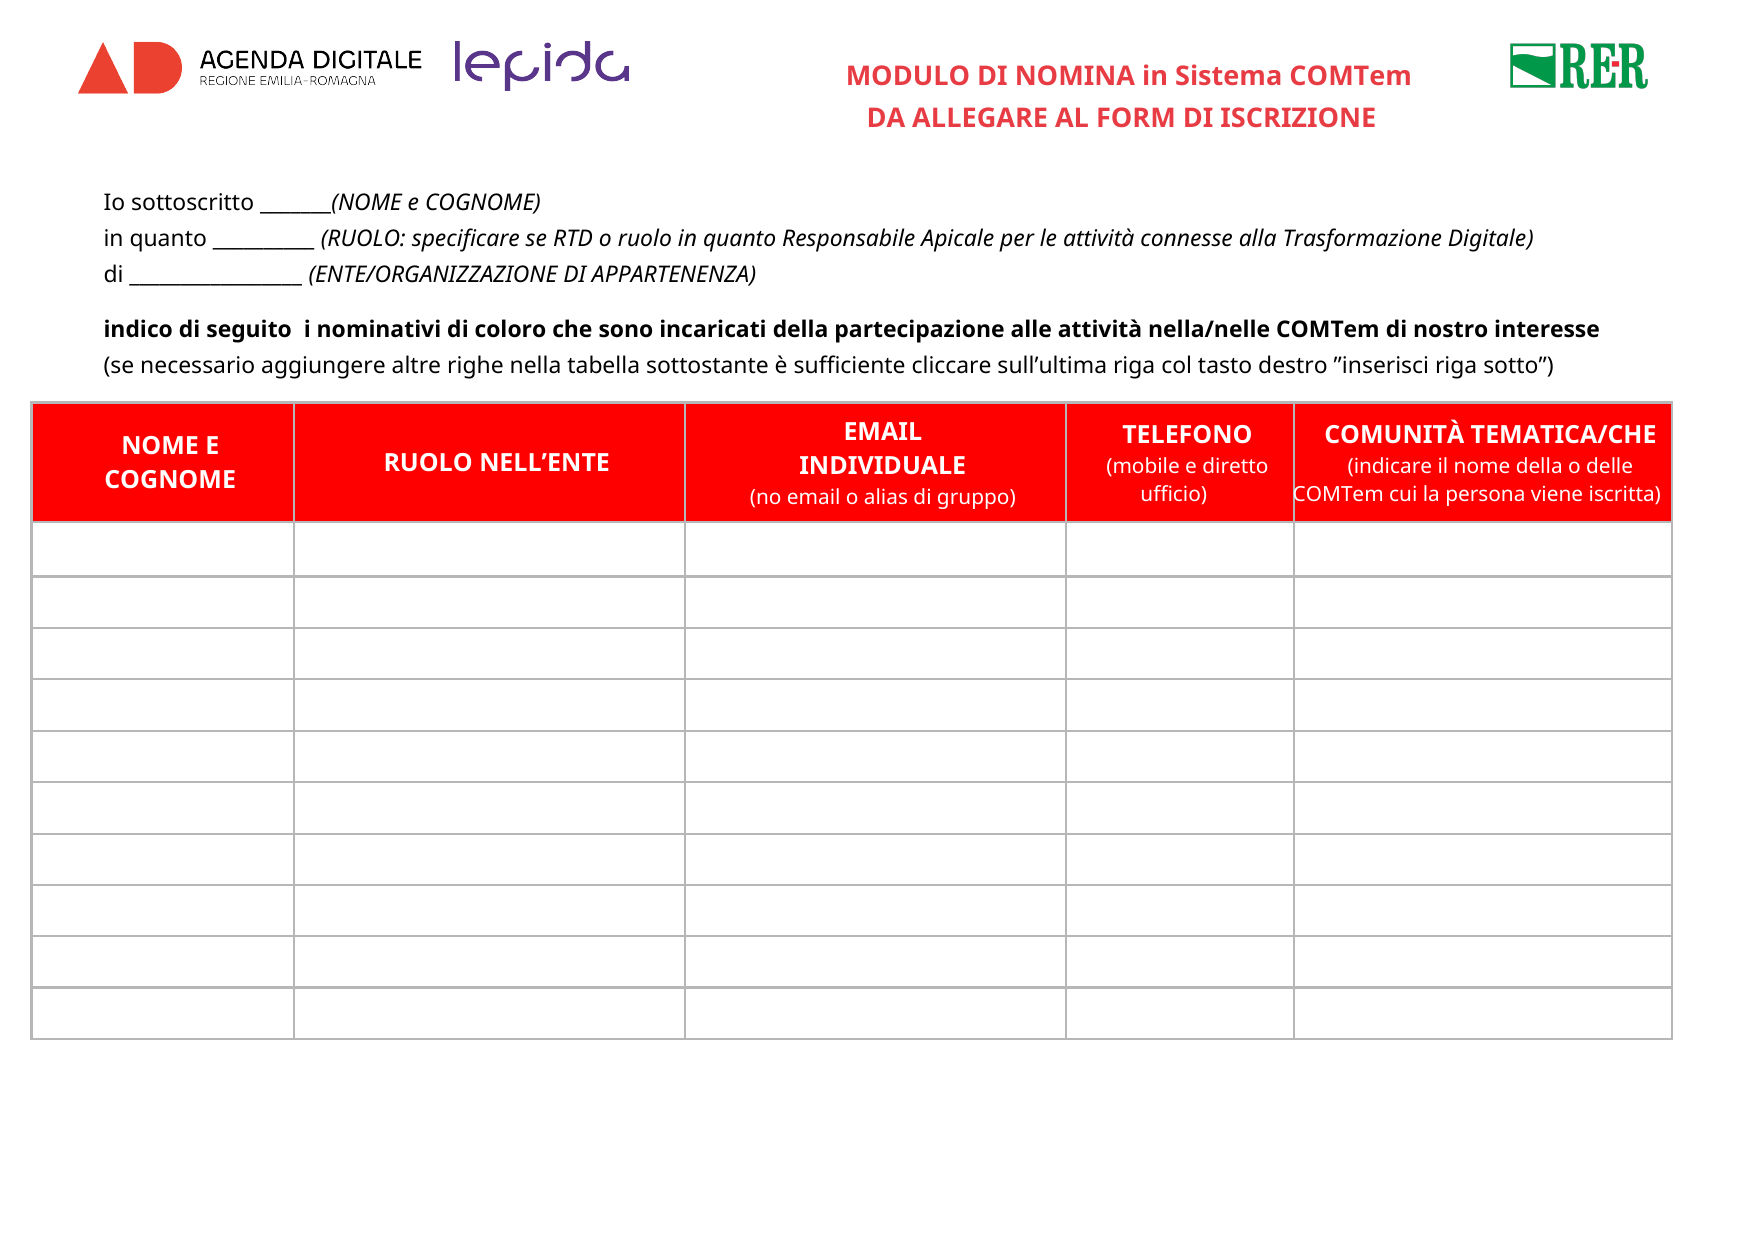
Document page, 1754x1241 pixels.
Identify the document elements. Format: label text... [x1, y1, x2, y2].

table_cell [295, 523, 684, 575]
table_cell [1295, 783, 1671, 832]
table_header RUOLO NELL’ENTE [295, 404, 684, 521]
table_cell [1067, 989, 1293, 1038]
table_cell [686, 937, 1065, 986]
table_cell [686, 629, 1065, 678]
text indico di seguito i nominativi di coloro che sono incaricati della partecipazione alle attività nella/nelle COMTem di nostro interesse [103, 313, 1682, 344]
table_cell [1295, 732, 1671, 781]
table_cell [295, 578, 684, 627]
table_cell [1295, 680, 1671, 730]
table_cell [33, 886, 293, 935]
table_cell [33, 937, 293, 986]
text (se necessario aggiungere altre righe nella tabella sottostante è sufficiente cliccare sull’ultima riga col tasto destro ”inserisci riga sotto”) [103, 349, 1682, 380]
table_cell [295, 680, 684, 730]
table_cell [686, 732, 1065, 781]
table_cell [1295, 886, 1671, 935]
table_cell [1295, 629, 1671, 678]
table_cell [295, 886, 684, 935]
table_cell [1067, 732, 1293, 781]
table_cell [33, 680, 293, 730]
table_cell [1295, 989, 1671, 1038]
text in quanto __________ (RUOLO: specificare se RTD o ruolo in quanto Responsabile Apicale per le attività connesse alla Trasformazione Digitale) [103, 222, 1682, 253]
table_cell [33, 523, 293, 575]
table_cell [33, 629, 293, 678]
table_cell [1295, 937, 1671, 986]
table_cell [686, 835, 1065, 884]
table_cell [33, 783, 293, 832]
picture [73, 37, 425, 98]
text di _________________ (ENTE/ORGANIZZAZIONE DI APPARTENENZA) [103, 258, 1682, 289]
table_cell [686, 523, 1065, 575]
table_cell [686, 886, 1065, 935]
picture [1439, 0, 1718, 163]
table_cell [1067, 629, 1293, 678]
table_cell [1067, 886, 1293, 935]
table_cell [33, 989, 293, 1038]
table_cell [1295, 523, 1671, 575]
table_cell [1067, 523, 1293, 575]
table_cell [1067, 783, 1293, 832]
table_header TELEFONO (mobile e diretto ufficio) [1067, 404, 1293, 521]
table_cell [686, 783, 1065, 832]
table_cell [1067, 578, 1293, 627]
table_cell [295, 732, 684, 781]
table_cell [295, 989, 684, 1038]
table_cell [33, 578, 293, 627]
table_cell [295, 835, 684, 884]
table_cell [1295, 835, 1671, 884]
table_cell [1067, 937, 1293, 986]
table_cell [686, 578, 1065, 627]
table_cell [686, 989, 1065, 1038]
table_cell [1067, 680, 1293, 730]
table_cell [295, 937, 684, 986]
table_cell [33, 835, 293, 884]
text Io sottoscritto _______(NOME e COGNOME) [103, 186, 1682, 217]
table_cell [33, 732, 293, 781]
table_cell [1295, 578, 1671, 627]
picture [455, 41, 629, 91]
table_cell [295, 629, 684, 678]
table_cell [686, 680, 1065, 730]
table_header EMAIL INDIVIDUALE (no email o alias di gruppo) [686, 404, 1065, 521]
table_header COMUNITÀ TEMATICA/CHE (indicare il nome della o delle COMTem cui la persona viene iscritta) [1295, 404, 1671, 521]
table_header NOME E COGNOME [33, 404, 293, 521]
table_cell [295, 783, 684, 832]
table_cell [1067, 835, 1293, 884]
